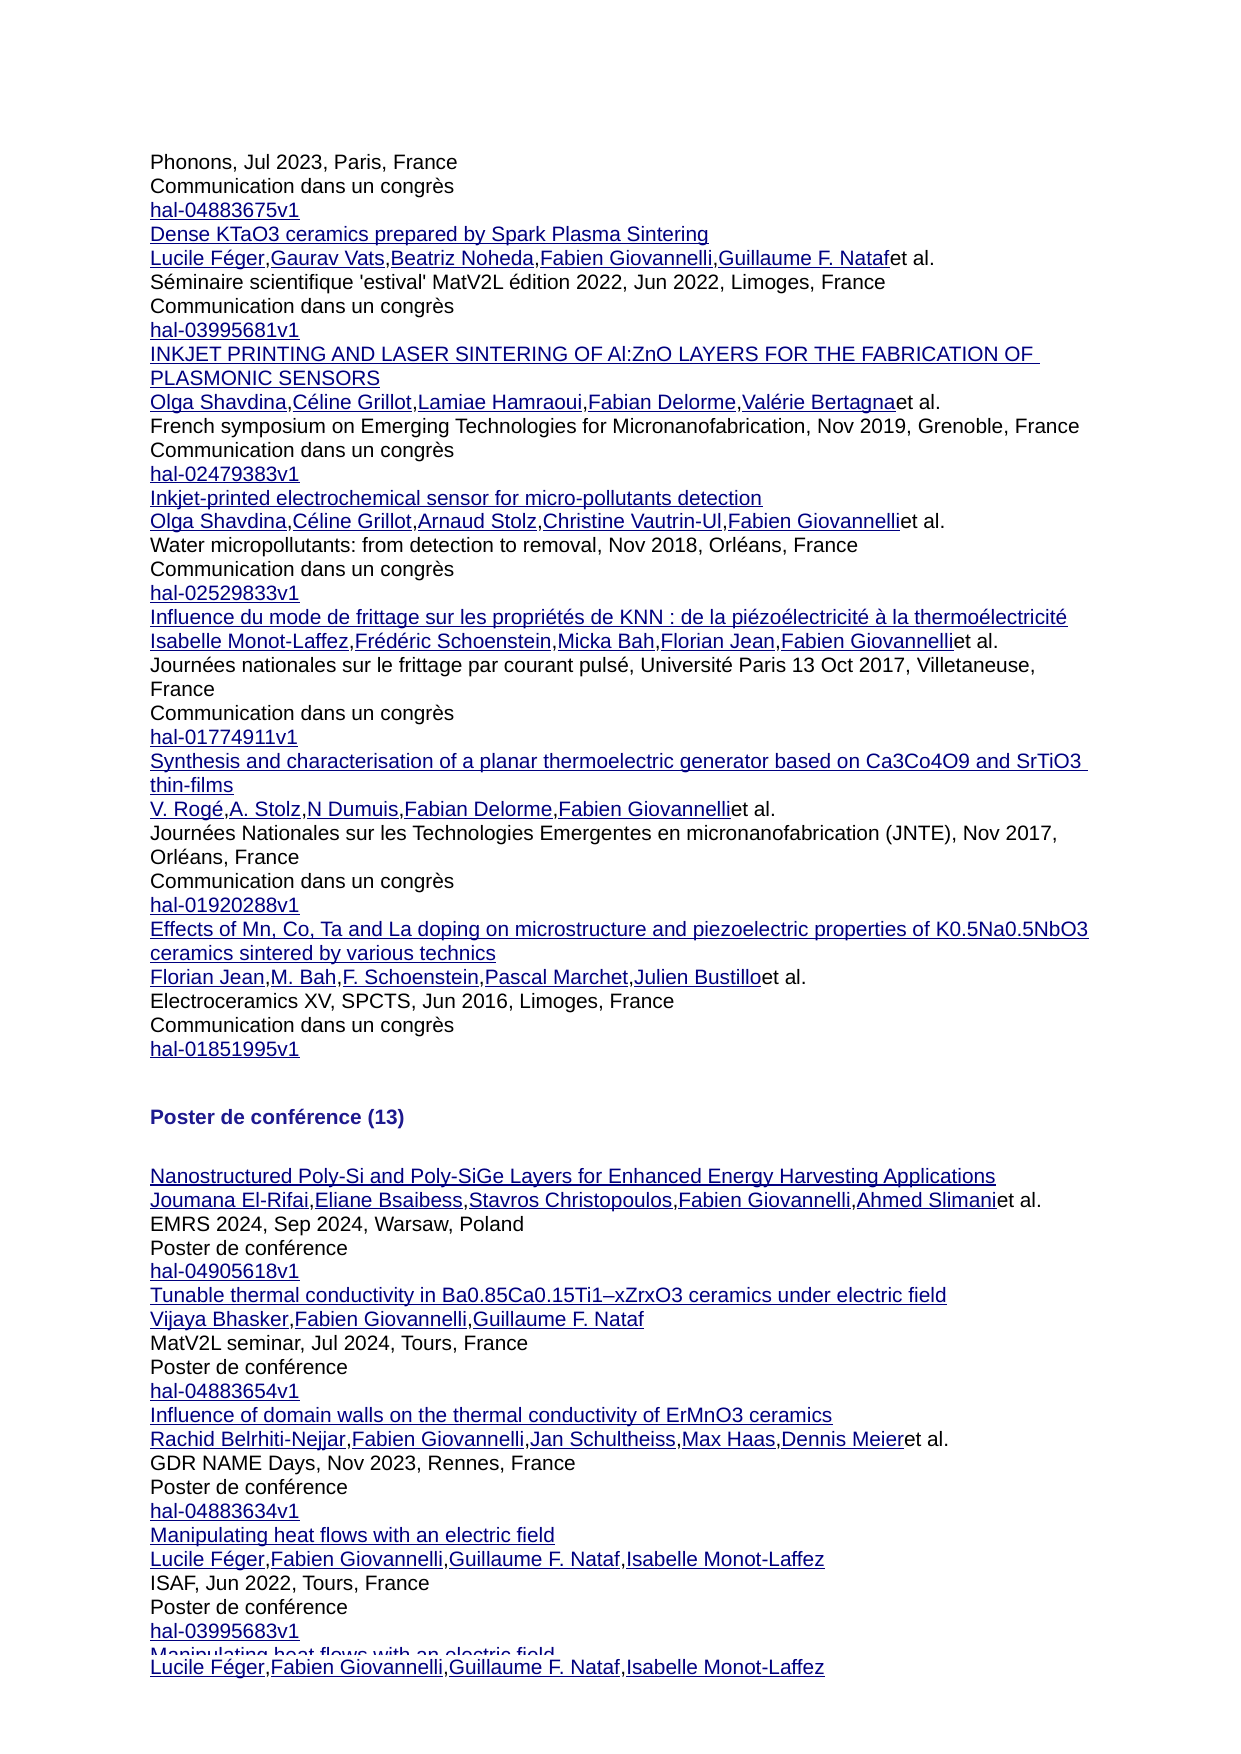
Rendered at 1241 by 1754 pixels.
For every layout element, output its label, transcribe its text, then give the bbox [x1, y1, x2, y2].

table_cell Manipulating heat flows with an electric field Lucile Féger,Fabien Giovannelli,Guillaume F. Nataf,Isabelle Monot-Laffez ISAF, Jun 2022, Tours, France Poster de conférence hal-03995683v1 [150, 1523, 1090, 1643]
table_cell Tunable thermal conductivity in Ba0.85Ca0.15Ti1–xZrxO3 ceramics under electric field Vijaya Bhasker,Fabien Giovannelli,Guillaume F. Nataf MatV2L seminar, Jul 2024, Tours, France Poster de conférence hal-04883654v1 [150, 1283, 1090, 1403]
table_cell Synthesis and characterisation of a planar thermoelectric generator based on Ca3Co4O9 and SrTiO3 thin-films V. Rogé,A. Stolz,N Dumuis,Fabian Delorme,Fabien Giovannelliet al. Journées Nationales sur les Technologies Emergentes en micronanofabrication (JNTE), Nov 2017, Orléans, France Communication dans un congrès hal-01920288v1 [150, 749, 1090, 917]
table_cell Influence du mode de frittage sur les propriétés de KNN : de la piézoélectricité à la thermoélectricité Isabelle Monot-Laffez,Frédéric Schoenstein,Micka Bah,Florian Jean,Fabien Giovannelliet al. Journées nationales sur le frittage par courant pulsé, Université Paris 13 Oct 2017, Villetaneuse, France Communication dans un congrès hal-01774911v1 [150, 605, 1090, 749]
table_cell Manipulating heat flows with an electric field Lucile Féger,Fabien Giovannelli,Guillaume F. Nataf,Isabelle Monot-Laffez [150, 1643, 1090, 1679]
table_cell Inkjet-printed electrochemical sensor for micro-pollutants detection Olga Shavdina,Céline Grillot,Arnaud Stolz,Christine Vautrin-Ul,Fabien Giovannelliet al. Water micropollutants: from detection to removal, Nov 2018, Orléans, France Communication dans un congrès hal-02529833v1 [150, 485, 1090, 605]
table_cell Effects of Mn, Co, Ta and La doping on microstructure and piezoelectric properties of K0.5Na0.5NbO3 ceramics sintered by various technics Florian Jean,M. Bah,F. Schoenstein,Pascal Marchet,Julien Bustilloet al. Electroceramics XV, SPCTS, Jun 2016, Limoges, France Communication dans un congrès hal-01851995v1 [150, 917, 1090, 1060]
table_cell Dense KTaO3 ceramics prepared by Spark Plasma Sintering Lucile Féger,Gaurav Vats,Beatriz Noheda,Fabien Giovannelli,Guillaume F. Natafet al. Séminaire scientifique 'estival' MatV2L édition 2022, Jun 2022, Limoges, France Communication dans un congrès hal-03995681v1 [150, 222, 1090, 342]
table_cell Large anisotropic thermal conductivity variations controlled by ferroelastic domain walls Patrice Limelette,Mehdi El Kamily,Fabien Giovannelli,Isabelle Monot-Laffez,Hugo Aramberriet al. Phonons, Jul 2023, Paris, France Communication dans un congrès hal-04883675v1 [150, 150, 1090, 222]
table_header Nanostructured Poly-Si and Poly-SiGe Layers for Enhanced Energy Harvesting Applications Joumana El-Rifai,Eliane Bsaibess,Stavros Christopoulos,Fabien Giovannelli,Ahmed Slimaniet al. EMRS 2024, Sep 2024, Warsaw, Poland Poster de conférence hal-04905618v1 [150, 1164, 1090, 1283]
subtitle Poster de conférence (13) [150, 1105, 1090, 1129]
table_cell INKJET PRINTING AND LASER SINTERING OF Al:ZnO LAYERS FOR THE FABRICATION OF PLASMONIC SENSORS Olga Shavdina,Céline Grillot,Lamiae Hamraoui,Fabian Delorme,Valérie Bertagnaet al. French symposium on Emerging Technologies for Micronanofabrication, Nov 2019, Grenoble, France Communication dans un congrès hal-02479383v1 [150, 342, 1090, 485]
table_cell Influence of domain walls on the thermal conductivity of ErMnO3 ceramics Rachid Belrhiti-Nejjar,Fabien Giovannelli,Jan Schultheiss,Max Haas,Dennis Meieret al. GDR NAME Days, Nov 2023, Rennes, France Poster de conférence hal-04883634v1 [150, 1403, 1090, 1523]
